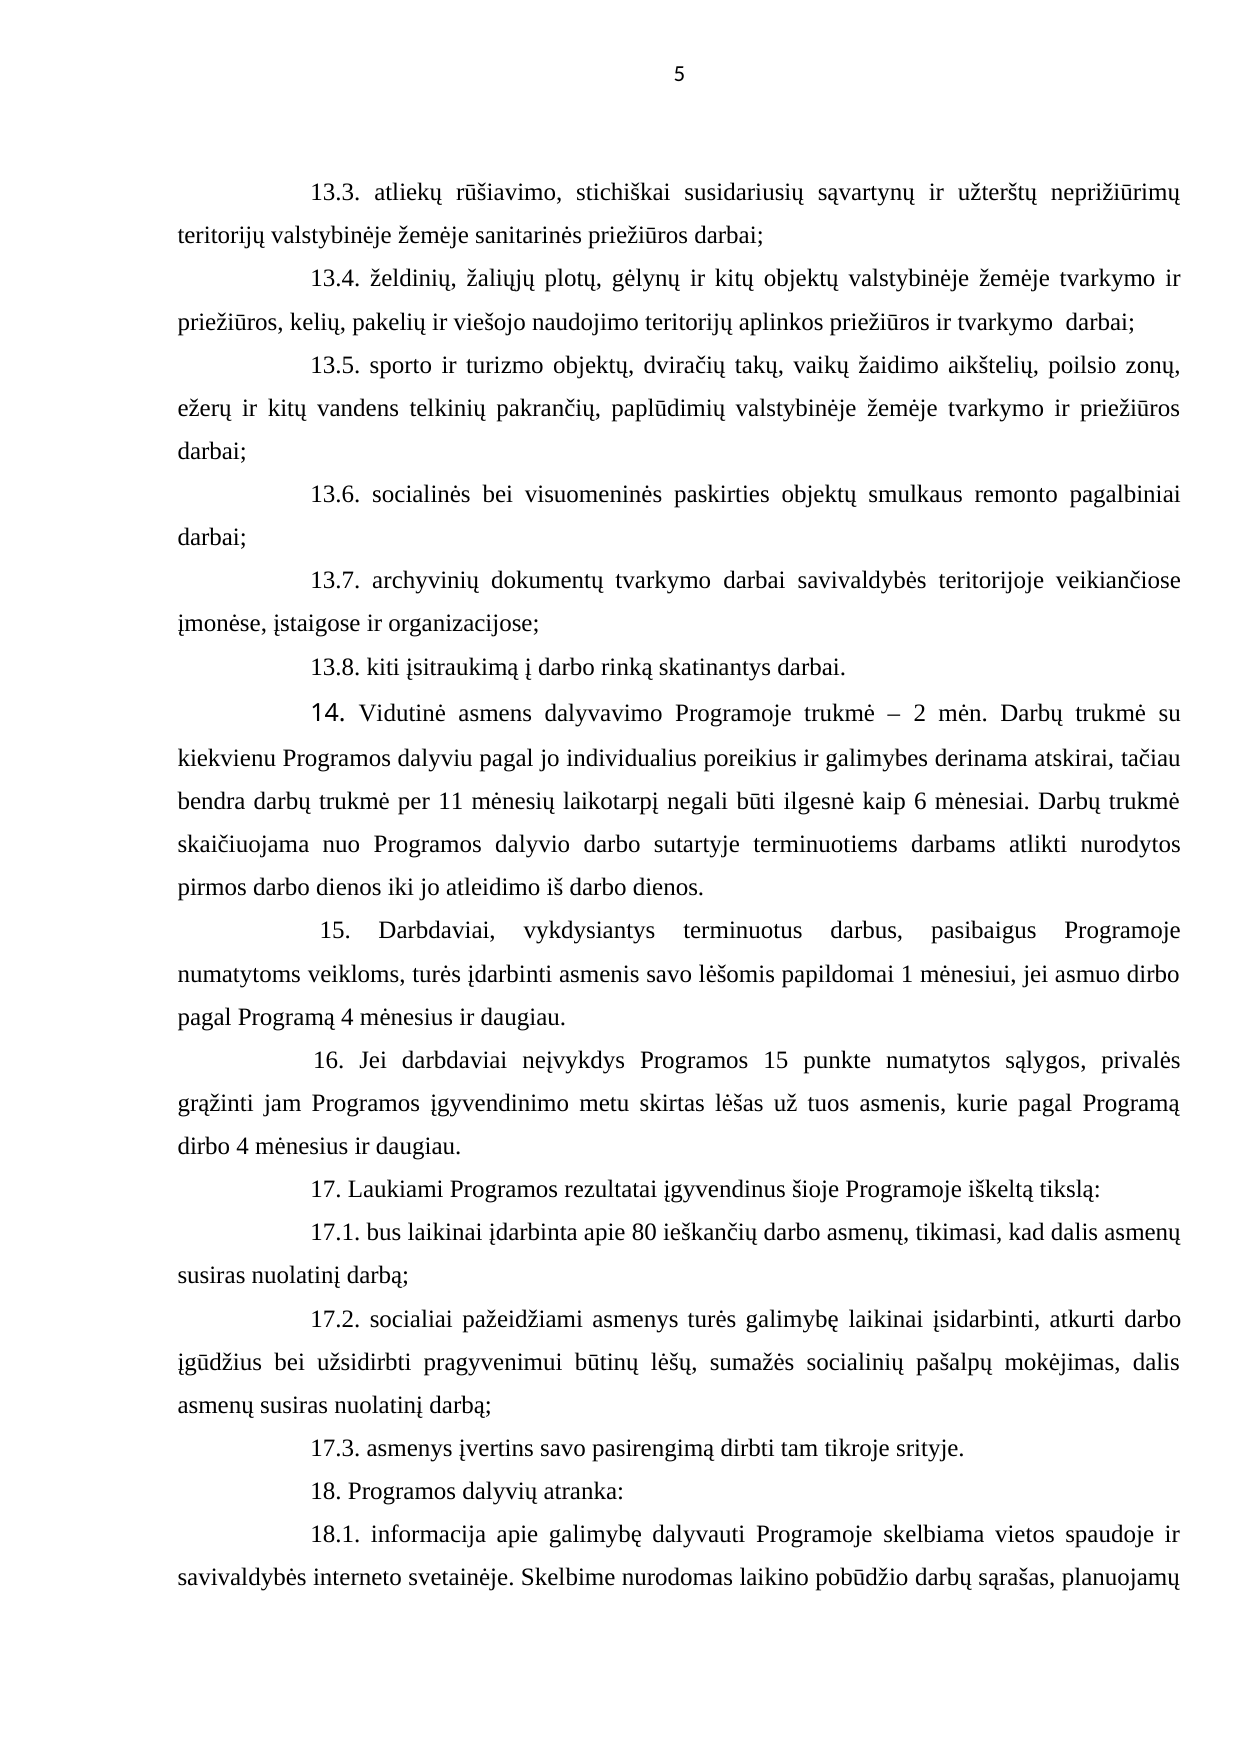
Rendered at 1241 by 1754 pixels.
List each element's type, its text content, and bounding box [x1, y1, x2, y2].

text 17. Laukiami Programos rezultatai įgyvendinus šioje Programoje iškeltą tikslą: [177, 1174, 1181, 1203]
text 17.1. bus laikinai įdarbinta apie 80 ieškančių darbo asmenų, tikimasi, kad dalis asmenų susiras nuolatinį darbą; [177, 1217, 1181, 1289]
text 13.4. želdinių, žaliųjų plotų, gėlynų ir kitų objektų valstybinėje žemėje tvarkymo ir priežiūros, kelių, pakelių ir viešojo naudojimo teritorijų aplinkos priežiūros ir tvarkymo darbai; [177, 263, 1181, 335]
text 13.3. atliekų rūšiavimo, stichiškai susidariusių sąvartynų ir užterštų neprižiūrimų teritorijų valstybinėje žemėje sanitarinės priežiūros darbai; [177, 177, 1181, 249]
text 13.8. kiti įsitraukimą į darbo rinką skatinantys darbai. [177, 652, 1181, 680]
text 18.1. informacija apie galimybę dalyvauti Programoje skelbiama vietos spaudoje ir savivaldybės interneto svetainėje. Skelbime nurodomas laikino pobūdžio darbų sąrašas, planuojamų [177, 1519, 1181, 1591]
text 18. Programos dalyvių atranka: [177, 1476, 1181, 1505]
text 13.7. archyvinių dokumentų tvarkymo darbai savivaldybės teritorijoje veikiančiose įmonėse, įstaigose ir organizacijose; [177, 565, 1181, 637]
text 14. Vidutinė asmens dalyvavimo Programoje trukmė – 2 mėn. Darbų trukmė su kiekvienu Programos dalyviu pagal jo individualius poreikius ir galimybes derinama atskirai, tačiau bendra darbų trukmė per 11 mėnesių laikotarpį negali būti ilgesnė kaip 6 mėnesiai. Darbų trukmė skaičiuojama nuo Programos dalyvio darbo sutartyje terminuotiems darbams atlikti nurodytos pirmos darbo dienos iki jo atleidimo iš darbo dienos. [177, 695, 1181, 901]
text 15. Darbdaviai, vykdysiantys terminuotus darbus, pasibaigus Programoje numatytoms veikloms, turės įdarbinti asmenis savo lėšomis papildomai 1 mėnesiui, jei asmuo dirbo pagal Programą 4 mėnesius ir daugiau. [177, 916, 1181, 1031]
text 13.6. socialinės bei visuomeninės paskirties objektų smulkaus remonto pagalbiniai darbai; [177, 479, 1181, 551]
text 13.5. sporto ir turizmo objektų, dviračių takų, vaikų žaidimo aikštelių, poilsio zonų, ežerų ir kitų vandens telkinių pakrančių, paplūdimių valstybinėje žemėje tvarkymo ir priežiūros darbai; [177, 350, 1181, 465]
text 17.3. asmenys įvertins savo pasirengimą dirbti tam tikroje srityje. [177, 1433, 1181, 1462]
text 17.2. socialiai pažeidžiami asmenys turės galimybę laikinai įsidarbinti, atkurti darbo įgūdžius bei užsidirbti pragyvenimui būtinų lėšų, sumažės socialinių pašalpų mokėjimas, dalis asmenų susiras nuolatinį darbą; [177, 1304, 1181, 1419]
text 16. Jei darbdaviai neįvykdys Programos 15 punkte numatytos sąlygos, privalės grąžinti jam Programos įgyvendinimo metu skirtas lėšas už tuos asmenis, kurie pagal Programą dirbo 4 mėnesius ir daugiau. [177, 1045, 1181, 1160]
